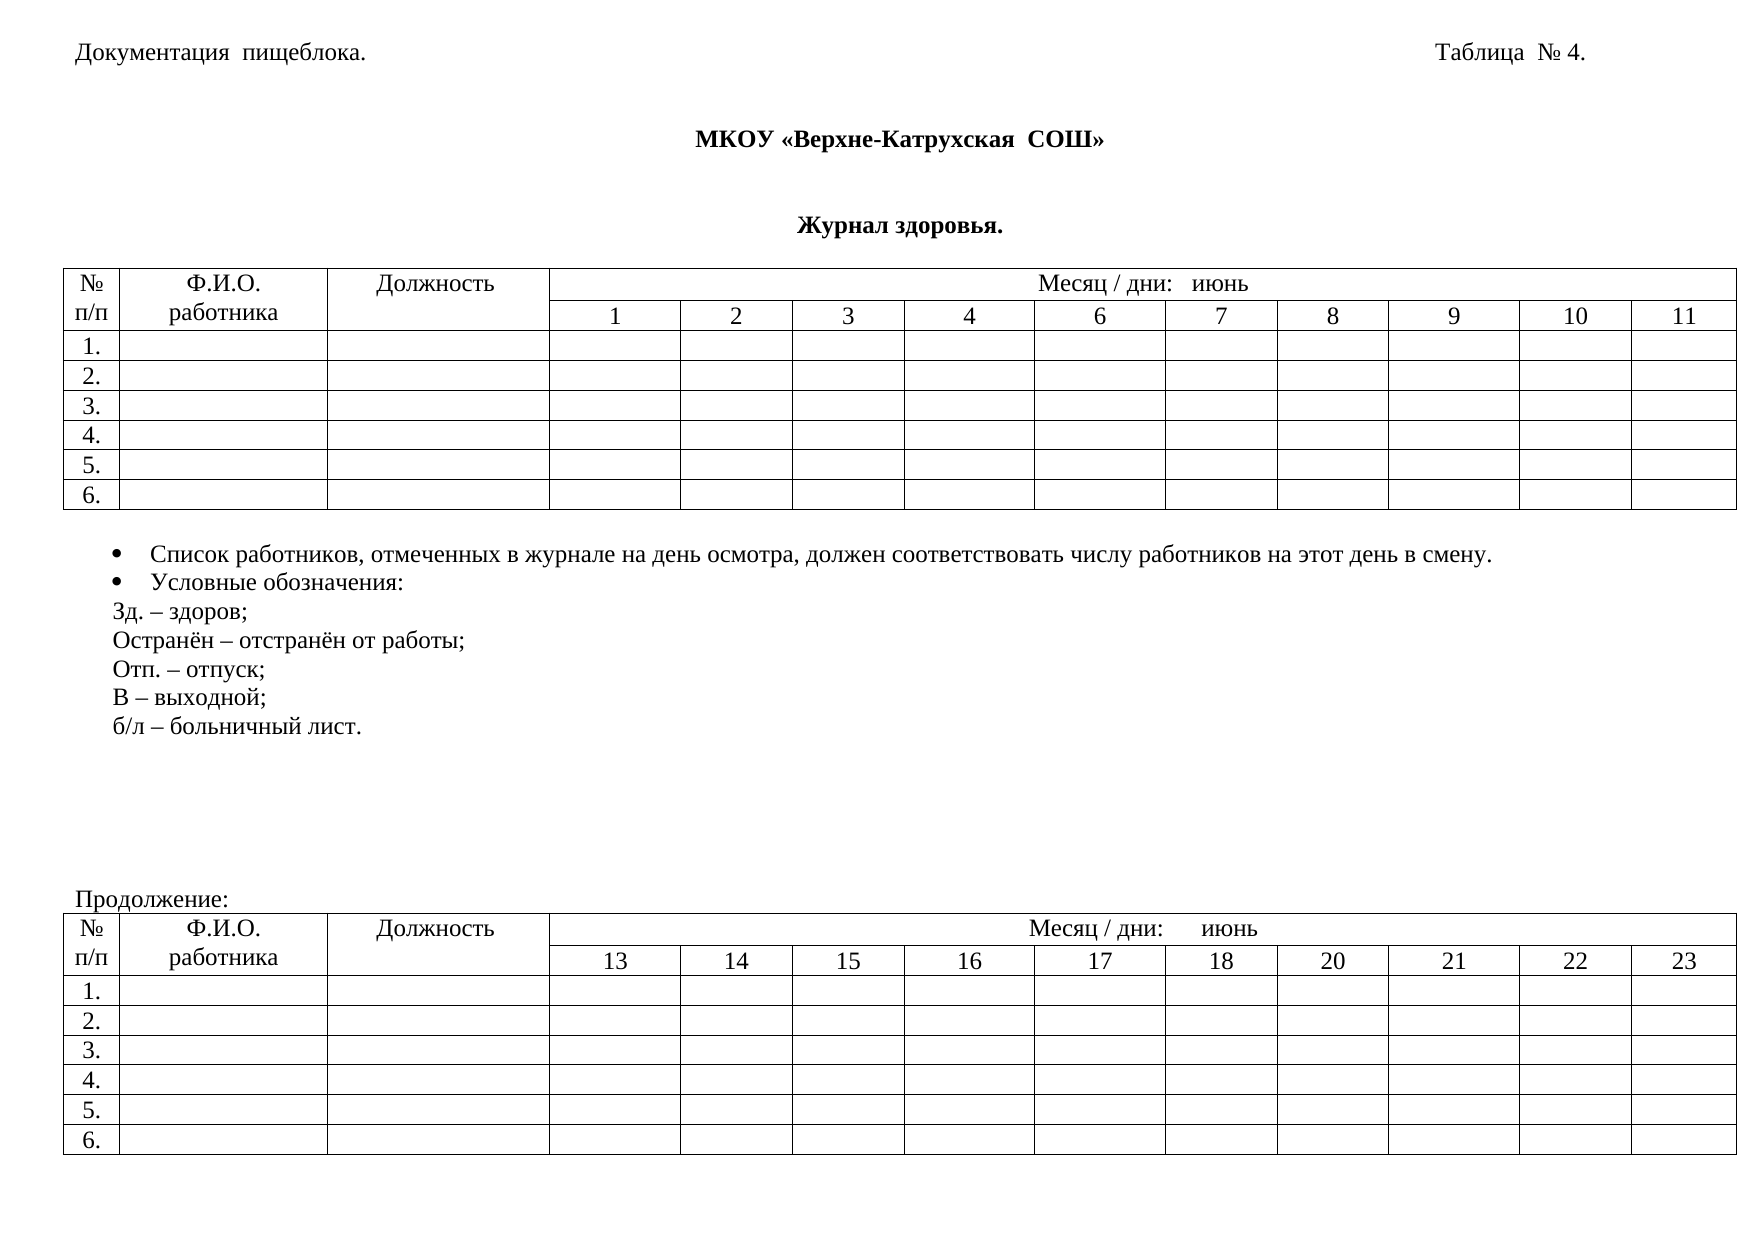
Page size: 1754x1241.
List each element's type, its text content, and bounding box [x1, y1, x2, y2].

table_cell 5. [64, 1095, 119, 1124]
table_cell [1389, 1095, 1519, 1124]
table_cell [1278, 1006, 1388, 1034]
table_cell [681, 450, 792, 479]
table_cell [550, 1006, 680, 1034]
table_cell 15 [793, 946, 904, 975]
table_cell 2. [64, 1006, 119, 1034]
table_cell [793, 480, 904, 509]
table_cell [550, 421, 680, 449]
text Отп. – отпуск; [112, 654, 1725, 682]
table_cell [1520, 361, 1631, 390]
table_cell [1632, 361, 1736, 390]
table_cell 1. [64, 976, 119, 1005]
table_cell [1035, 450, 1165, 479]
table_cell 13 [550, 946, 680, 975]
table_cell [681, 1095, 792, 1124]
table_cell [1389, 976, 1519, 1005]
table_cell [905, 1006, 1034, 1034]
table_cell 1. [64, 331, 119, 360]
table_cell [328, 1006, 549, 1034]
list Условные обозначения: [112, 567, 1725, 596]
table_cell [793, 361, 904, 390]
table_cell [1632, 391, 1736, 419]
table_cell [793, 421, 904, 449]
table_cell [1166, 1006, 1277, 1034]
table_cell [328, 480, 549, 509]
table_header Месяц / дни: июнь [550, 269, 1736, 300]
table_cell [1166, 1036, 1277, 1064]
table_cell [1035, 1095, 1165, 1124]
table_cell [550, 391, 680, 419]
table_cell [120, 361, 327, 390]
table_cell 3 [793, 301, 904, 330]
table_cell [550, 450, 680, 479]
table_cell [550, 480, 680, 509]
table_cell [1389, 1036, 1519, 1064]
table_cell 2. [64, 361, 119, 390]
table_cell [793, 331, 904, 360]
table_cell 1 [550, 301, 680, 330]
table_cell [793, 1125, 904, 1154]
table_cell [905, 361, 1034, 390]
table_cell [1389, 480, 1519, 509]
table_cell [550, 361, 680, 390]
table_cell [1632, 331, 1736, 360]
table_cell 17 [1035, 946, 1165, 975]
table_cell [905, 1095, 1034, 1124]
table_cell [1035, 976, 1165, 1005]
table_cell [1278, 391, 1388, 419]
table_cell [793, 1095, 904, 1124]
table_cell [1035, 1065, 1165, 1094]
table_cell 14 [681, 946, 792, 975]
table_cell [1035, 1125, 1165, 1154]
table_cell [681, 391, 792, 419]
table_cell [1278, 450, 1388, 479]
table_cell [1632, 480, 1736, 509]
table_cell 4 [905, 301, 1034, 330]
table_header Ф.И.О. работника [120, 914, 327, 975]
table_cell [905, 1125, 1034, 1154]
table_cell [681, 421, 792, 449]
table_cell [120, 1065, 327, 1094]
table_cell [120, 1036, 327, 1064]
table_cell [1389, 421, 1519, 449]
table_cell [1035, 421, 1165, 449]
table_cell [1278, 480, 1388, 509]
table_cell [1278, 421, 1388, 449]
table_cell [1166, 480, 1277, 509]
list Список работников, отмеченных в журнале на день осмотра, должен соответствовать числу работников на этот день в смену. [112, 539, 1725, 567]
table_cell [1632, 1036, 1736, 1064]
table_cell 6 [1035, 301, 1165, 330]
table_cell [793, 450, 904, 479]
table_cell [328, 1125, 549, 1154]
table_cell [681, 331, 792, 360]
table_cell [1520, 1125, 1631, 1154]
table_cell [681, 1065, 792, 1094]
table_cell 2 [681, 301, 792, 330]
table_cell [1278, 976, 1388, 1005]
table_cell [1166, 391, 1277, 419]
table_cell [681, 1006, 792, 1034]
table_cell [1389, 331, 1519, 360]
table_cell [120, 1006, 327, 1034]
table_cell [681, 361, 792, 390]
table_cell [1520, 1006, 1631, 1034]
table_cell [1389, 1125, 1519, 1154]
table_cell [1166, 361, 1277, 390]
table_cell [1035, 361, 1165, 390]
table_cell [681, 976, 792, 1005]
table_cell 20 [1278, 946, 1388, 975]
table_cell [905, 450, 1034, 479]
table_cell [550, 1095, 680, 1124]
table_cell [1520, 450, 1631, 479]
table_cell [681, 1036, 792, 1064]
table_cell [328, 391, 549, 419]
table_cell 18 [1166, 946, 1277, 975]
table_cell [1166, 976, 1277, 1005]
table_cell [328, 361, 549, 390]
table_cell 3. [64, 1036, 119, 1064]
table_cell [1389, 391, 1519, 419]
table_cell [793, 391, 904, 419]
table_cell [1389, 361, 1519, 390]
table_header Ф.И.О. работника [120, 269, 327, 330]
table_cell [550, 976, 680, 1005]
table_cell [1278, 361, 1388, 390]
table_cell 21 [1389, 946, 1519, 975]
table_cell [120, 450, 327, 479]
table_cell [120, 1125, 327, 1154]
table_cell [681, 480, 792, 509]
table_cell [1278, 1095, 1388, 1124]
table_cell [1166, 1095, 1277, 1124]
text Зд. – здоров; [112, 596, 1725, 625]
table_cell [1278, 331, 1388, 360]
table_cell [1520, 1095, 1631, 1124]
table_cell [905, 391, 1034, 419]
table_cell 16 [905, 946, 1034, 975]
table_header № п/п [64, 914, 119, 975]
table_cell [905, 331, 1034, 360]
table_cell [793, 1065, 904, 1094]
table_cell [1166, 331, 1277, 360]
table_cell 9 [1389, 301, 1519, 330]
table_cell [328, 450, 549, 479]
table_cell [1520, 480, 1631, 509]
table_cell [793, 1036, 904, 1064]
table_cell [1520, 391, 1631, 419]
table_cell [793, 1006, 904, 1034]
table_cell [1278, 1125, 1388, 1154]
table_cell [1035, 331, 1165, 360]
table_cell [793, 976, 904, 1005]
text Продолжение: [75, 884, 1725, 912]
table_cell [328, 976, 549, 1005]
table_cell [550, 331, 680, 360]
table_cell [905, 976, 1034, 1005]
table_cell 4. [64, 1065, 119, 1094]
table_cell 8 [1278, 301, 1388, 330]
table_cell [1035, 391, 1165, 419]
table_cell [1166, 1065, 1277, 1094]
text б/л – больничный лист. [112, 711, 1725, 740]
table_header Месяц / дни: июнь [550, 914, 1736, 945]
table_cell [1389, 1006, 1519, 1034]
table_cell [905, 480, 1034, 509]
table_cell [120, 331, 327, 360]
table_cell [1520, 1036, 1631, 1064]
table_cell [1035, 480, 1165, 509]
table_cell [1035, 1006, 1165, 1034]
table_cell 10 [1520, 301, 1631, 330]
table_cell 23 [1632, 946, 1736, 975]
table_cell [120, 391, 327, 419]
table_cell 6. [64, 1125, 119, 1154]
table_cell [1166, 1125, 1277, 1154]
table_cell [1520, 331, 1631, 360]
table_cell [120, 421, 327, 449]
table_cell [1632, 1006, 1736, 1034]
table_cell 11 [1632, 301, 1736, 330]
table_cell 5. [64, 450, 119, 479]
table_cell [328, 1065, 549, 1094]
text Остранён – отстранён от работы; [112, 625, 1725, 654]
table_cell 6. [64, 480, 119, 509]
table_cell [1632, 450, 1736, 479]
table_cell [1520, 421, 1631, 449]
table_cell [1520, 1065, 1631, 1094]
text Журнал здоровья. [75, 210, 1725, 239]
table_cell [1632, 1125, 1736, 1154]
table_cell [120, 976, 327, 1005]
text В – выходной; [112, 682, 1725, 711]
table_cell [1632, 421, 1736, 449]
text Документация пищеблока. Таблица № 4. [75, 37, 1725, 66]
table_cell [550, 1036, 680, 1064]
table_cell [1035, 1036, 1165, 1064]
table_cell [550, 1065, 680, 1094]
table_cell [328, 1095, 549, 1124]
table_header № п/п [64, 269, 119, 330]
table_cell 22 [1520, 946, 1631, 975]
table_cell [1278, 1036, 1388, 1064]
table_cell [1389, 1065, 1519, 1094]
table_cell 3. [64, 391, 119, 419]
table_cell [120, 1095, 327, 1124]
table_cell [1632, 976, 1736, 1005]
table_cell [328, 1036, 549, 1064]
table_cell [681, 1125, 792, 1154]
table_cell [905, 421, 1034, 449]
table_header Должность [328, 914, 549, 975]
table_cell [1632, 1065, 1736, 1094]
table_cell [328, 421, 549, 449]
table_cell [120, 480, 327, 509]
table_cell [1632, 1095, 1736, 1124]
table_cell [550, 1125, 680, 1154]
table_cell [1520, 976, 1631, 1005]
text МКОУ «Верхне-Катрухская СОШ» [75, 124, 1725, 152]
table_cell [1166, 421, 1277, 449]
table_cell [905, 1036, 1034, 1064]
table_cell 7 [1166, 301, 1277, 330]
table_cell [1166, 450, 1277, 479]
table_header Должность [328, 269, 549, 330]
table_cell 4. [64, 421, 119, 449]
table_cell [1278, 1065, 1388, 1094]
table_cell [905, 1065, 1034, 1094]
table_cell [328, 331, 549, 360]
table_cell [1389, 450, 1519, 479]
